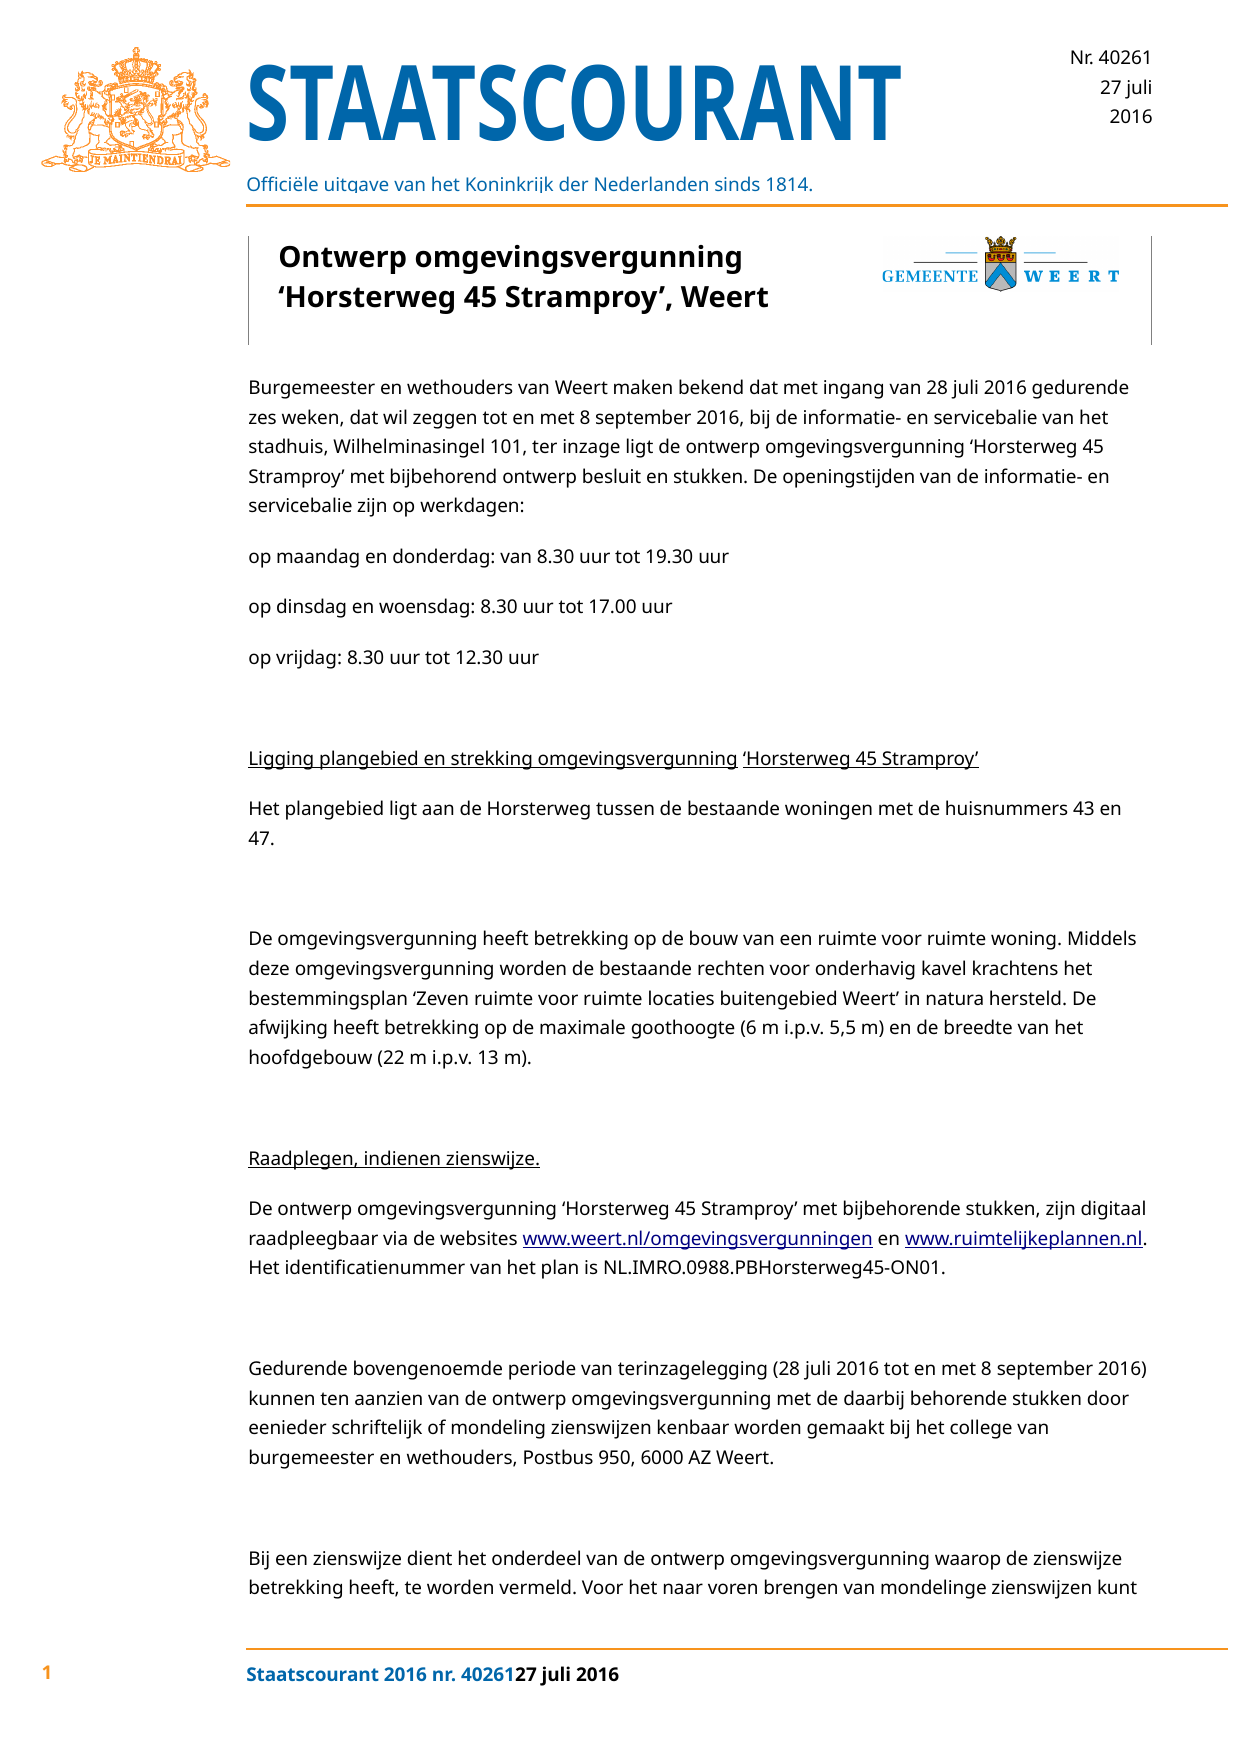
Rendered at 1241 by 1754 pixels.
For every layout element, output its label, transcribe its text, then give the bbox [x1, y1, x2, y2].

text Raadplegen, indienen zienswijze. [248, 1145, 1152, 1170]
text Burgemeester en wethouders van Weert maken bekend dat met ingang van 28 juli 2016 gedurende zes weken, dat wil zeggen tot en met 8 september 2016, bij de informatie- en servicebalie van het stadhuis, Wilhelminasingel 101, ter inzage ligt de ontwerp omgevingsvergunning ‘Horsterweg 45 Stramproy’ met bijbehorend ontwerp besluit en stukken. De openingstijden van de informatie- en servicebalie zijn op werkdagen: [248, 374, 1152, 518]
text Bij een zienswijze dient het onderdeel van de ontwerp omgevingsvergunning waarop de zienswijze betrekking heeft, te worden vermeld. Voor het naar voren brengen van mondelinge zienswijzen kunt [248, 1545, 1152, 1600]
text Ligging plangebied en strekking omgevingsvergunning ‘Horsterweg 45 Stramproy’ [248, 745, 1152, 770]
picture [41, 47, 231, 172]
text Het plangebied ligt aan de Horsterweg tussen de bestaande woningen met de huisnummers 43 en 47. [248, 795, 1152, 850]
text De ontwerp omgevingsvergunning ‘Horsterweg 45 Stramproy’ met bijbehorende stukken, zijn digitaal raadpleegbaar via de websites www.weert.nl/omgevingsvergunningen en www.ruimtelijkeplannen.nl. Het identificatienummer van het plan is NL.IMRO.0988.PBHorsterweg45-ON01. [248, 1195, 1152, 1280]
table_header [850, 236, 1151, 345]
text De omgevingsvergunning heeft betrekking op de bouw van een ruimte voor ruimte woning. Middels deze omgevingsvergunning worden de bestaande rechten voor onderhavig kavel krachtens het bestemmingsplan ‘Zeven ruimte voor ruimte locaties buitengebied Weert’ in natura hersteld. De afwijking heeft betrekking op de maximale goothoogte (6 m i.p.v. 5,5 m) en de breedte van het hoofdgebouw (22 m i.p.v. 13 m). [248, 926, 1152, 1069]
text Gedurende bovengenoemde periode van terinzagelegging (28 juli 2016 tot en met 8 september 2016) kunnen ten aanzien van de ontwerp omgevingsvergunning met de daarbij behorende stukken door eenieder schriftelijk of mondeling zienswijzen kenbaar worden gemaakt bij het college van burgemeester en wethouders, Postbus 950, 6000 AZ Weert. [248, 1355, 1152, 1469]
picture [882, 236, 1119, 292]
table_header Ontwerp omgevingsvergunning ‘Horsterweg 45 Stramproy’, Weert [249, 236, 850, 345]
text op maandag en donderdag: van 8.30 uur tot 19.30 uur [248, 543, 1152, 569]
text op dinsdag en woensdag: 8.30 uur tot 17.00 uur [248, 593, 1152, 619]
text op vrijdag: 8.30 uur tot 12.30 uur [248, 644, 1152, 669]
